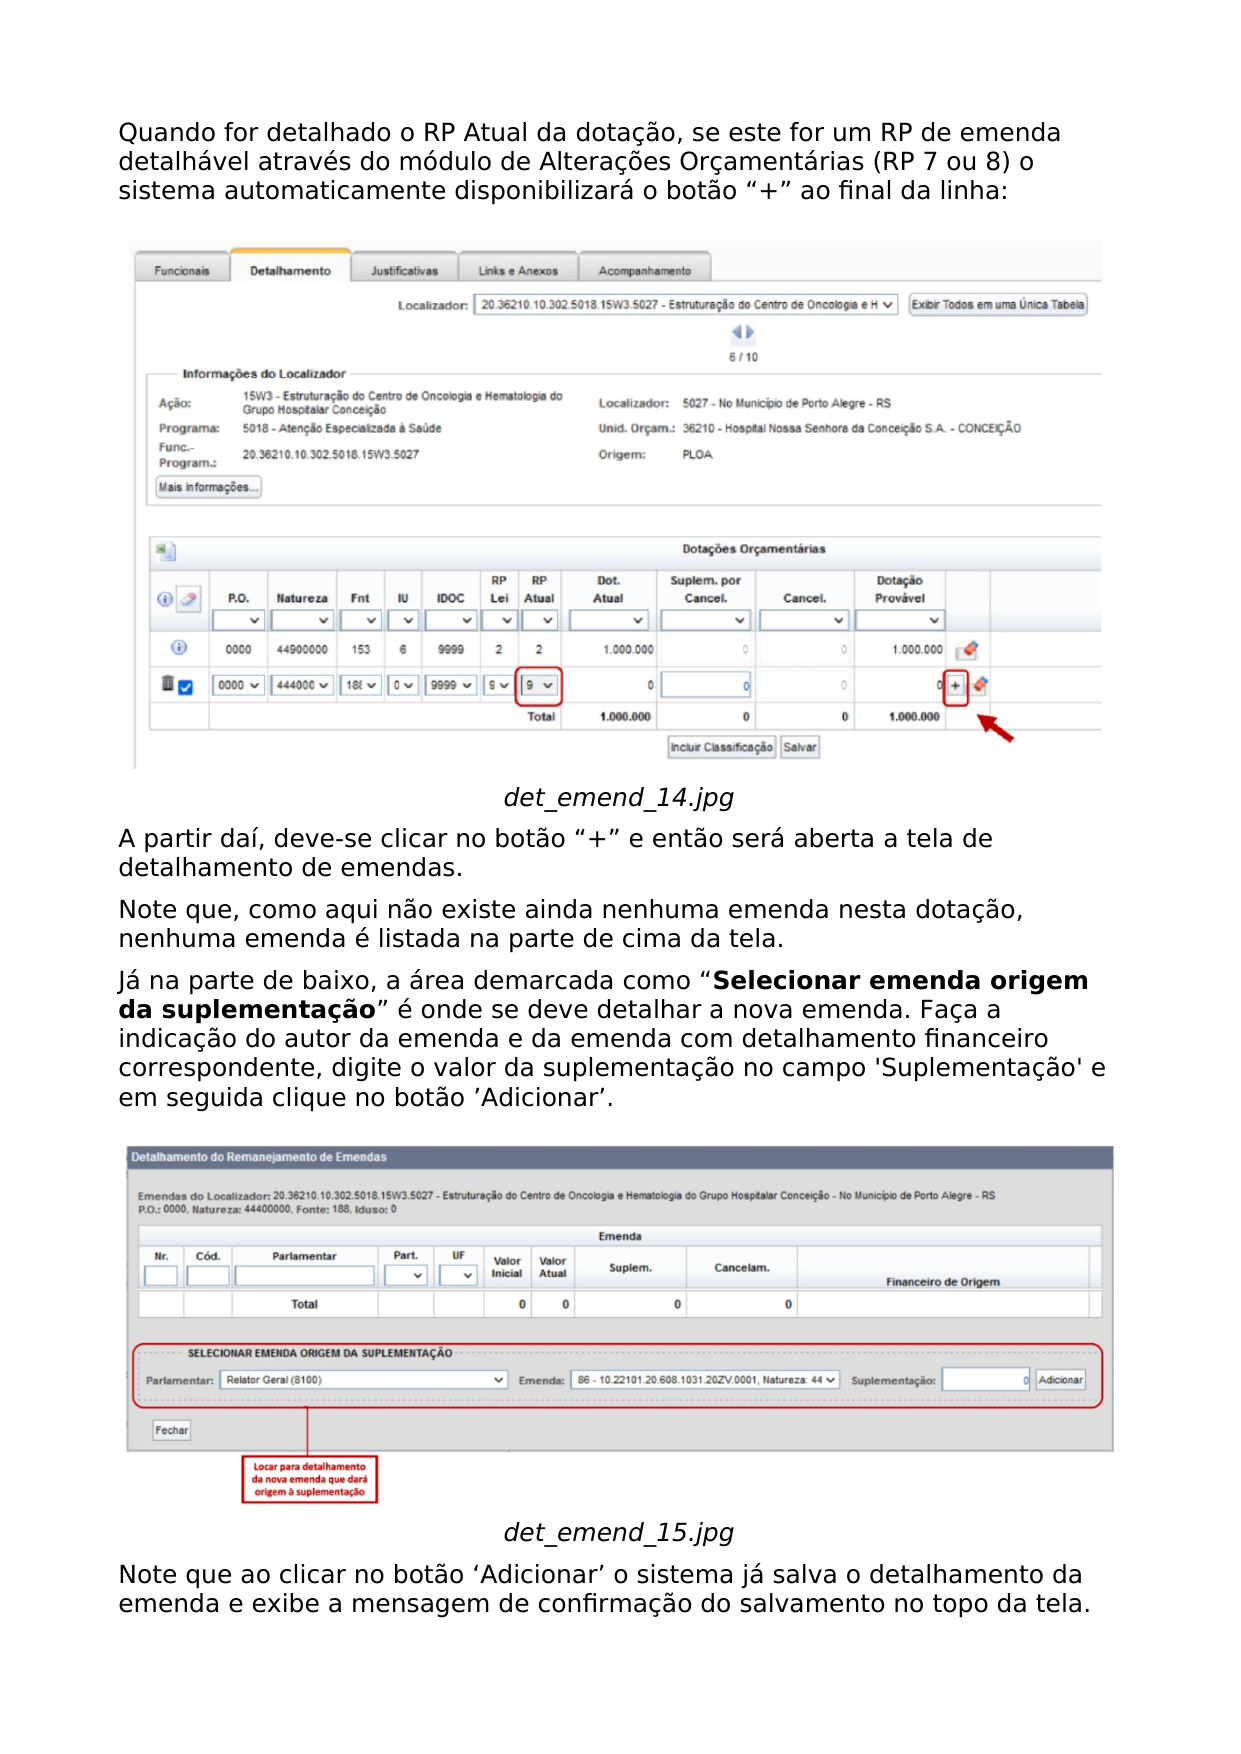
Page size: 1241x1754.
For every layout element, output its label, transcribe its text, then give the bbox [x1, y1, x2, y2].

text det_emend_14.jpg [118, 783, 1122, 812]
text Note que ao clicar no botão ‘Adicionar’ o sistema já salva o detalhamento da emenda e exibe a mensagem de confirmação do salvamento no topo da tela. [118, 1560, 1122, 1618]
text A partir daí, deve-se clicar no botão “+” e então será aberta a tela de detalhamento de emendas. [118, 824, 1122, 883]
text Já na parte de baixo, a área demarcada como “Selecionar emenda origem da suplementação” é onde se deve detalhar a nova emenda. Faça a indicação do autor da emenda e da emenda com detalhamento financeiro correspondente, digite o valor da suplementação no campo 'Suplementação' e em seguida clique no botão ’Adicionar’. [118, 966, 1122, 1112]
text det_emend_15.jpg [118, 1519, 1122, 1547]
picture [118, 230, 1123, 783]
text Note que, como aqui não existe ainda nenhuma emenda nesta dotação, nenhuma emenda é listada na parte de cima da tela. [118, 895, 1122, 953]
picture [118, 1136, 1123, 1519]
text Quando for detalhado o RP Atual da dotação, se este for um RP de emenda detalhável através do módulo de Alterações Orçamentárias (RP 7 ou 8) o sistema automaticamente disponibilizará o botão “+” ao final da linha: [118, 118, 1122, 206]
